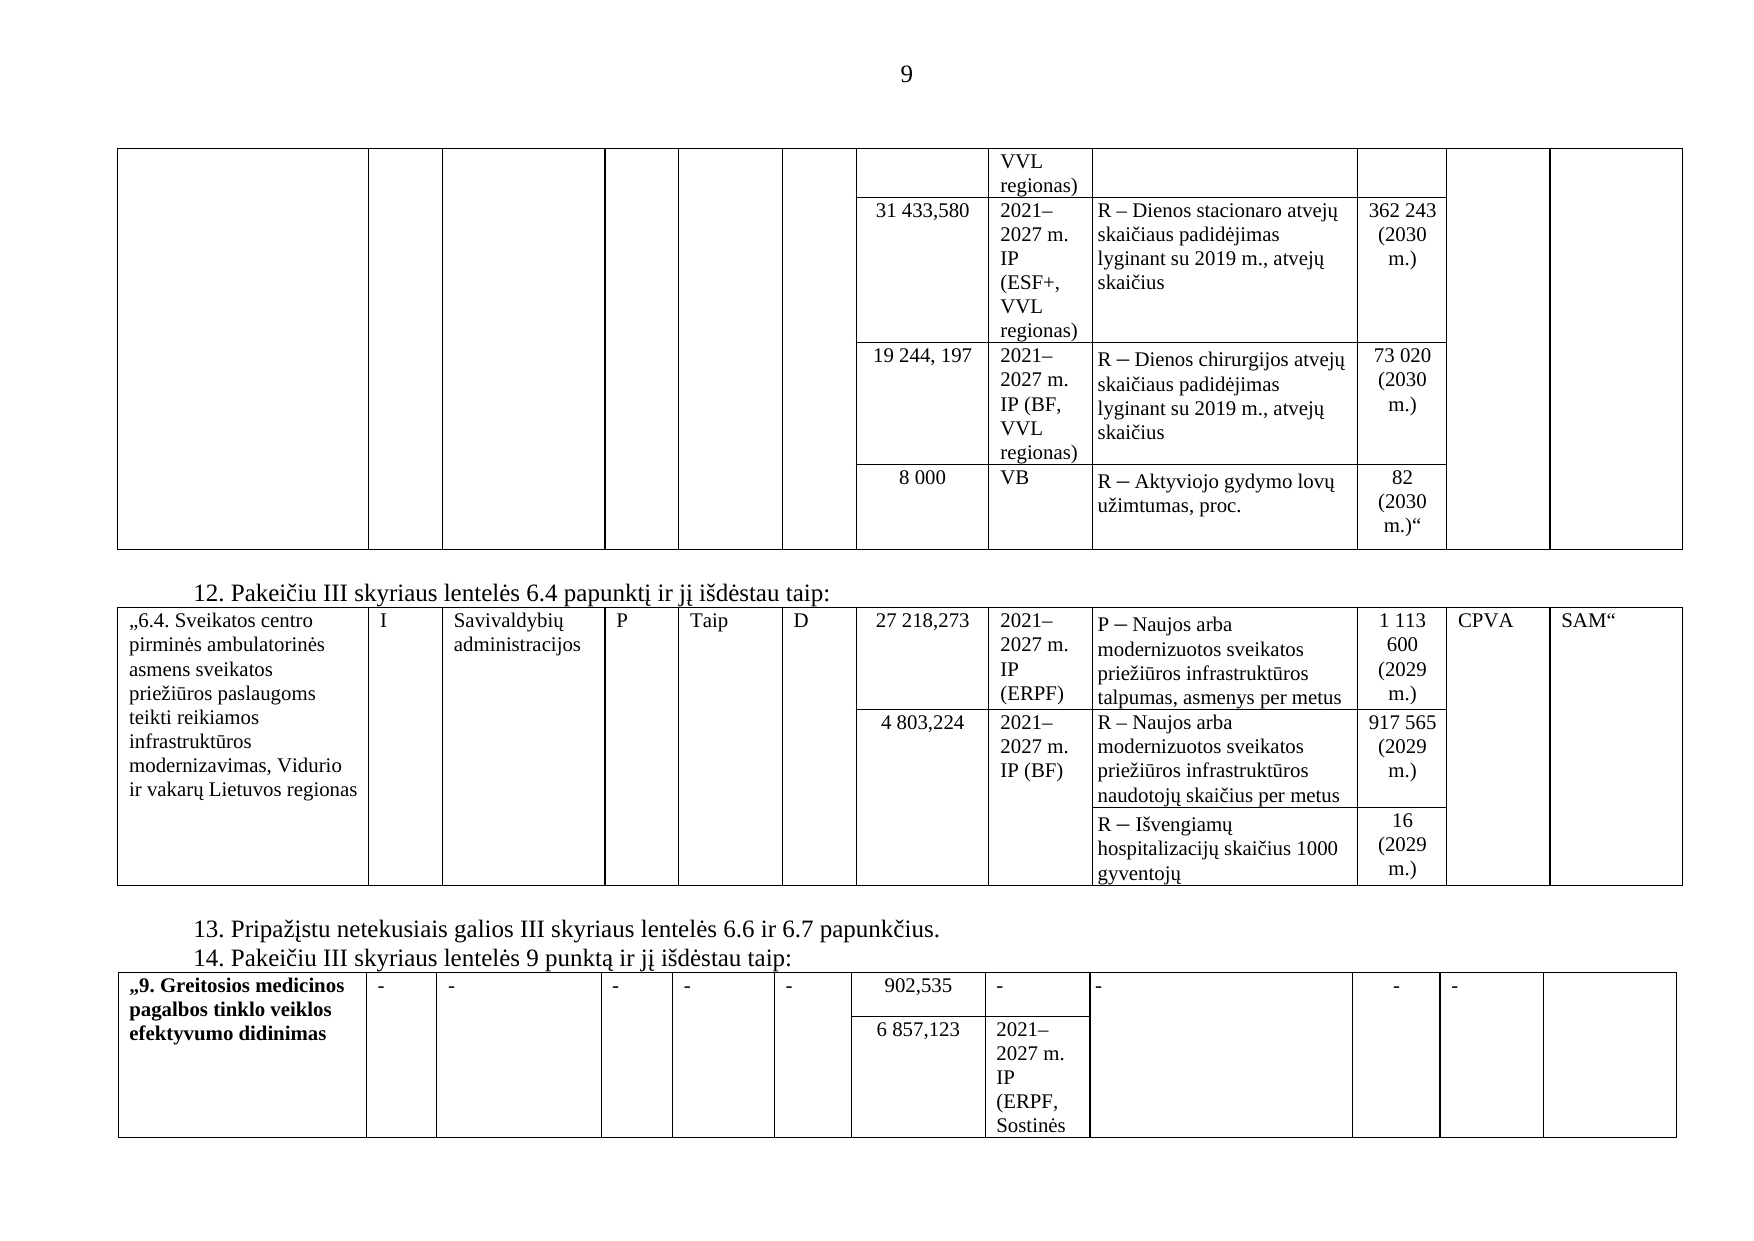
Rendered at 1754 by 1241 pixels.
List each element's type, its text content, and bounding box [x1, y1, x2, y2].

table_header - [606, 149, 678, 549]
table_cell 73 020 (2030 m.) [1358, 343, 1446, 464]
table_header - [986, 973, 1089, 1016]
table_header P [606, 608, 678, 884]
table_header CPVA [1447, 608, 1549, 884]
table_header - [369, 149, 442, 549]
table_header 902,535 [852, 973, 985, 1016]
text 14. Pakeičiu III skyriaus lentelės 9 punktą ir jį išdėstau taip: [193, 943, 1695, 972]
table_header „9. Greitosios medicinos pagalbos tinklo veiklos efektyvumo didinimas [119, 973, 366, 1137]
table_header „6.4. Sveikatos centro pirminės ambulatorinės asmens sveikatos priežiūros paslaugoms teikti reikiamos infrastruktūros modernizavimas, Vidurio ir vakarų Lietuvos regionas [118, 608, 368, 884]
table_cell [1093, 149, 1357, 197]
table_header 1 113 600 (2029 m.) [1358, 608, 1446, 709]
table_header [1551, 149, 1682, 549]
table_cell 16 (2029 m.) [1358, 808, 1446, 884]
table_cell VVL regionas) [989, 149, 1092, 197]
table_cell 2021–2027 m. IP (ERPF, Sostinės [986, 1017, 1089, 1137]
table_cell 362 243 (2030 m.) [1358, 198, 1446, 342]
table_header - [437, 973, 601, 1137]
table_cell [1358, 149, 1446, 197]
table_header - [1091, 973, 1352, 1137]
table_header [118, 149, 368, 549]
table_header SAM“ [1551, 608, 1682, 884]
table_header - [679, 149, 782, 549]
table_header P – Naujos arba modernizuotos sveikatos priežiūros infrastruktūros talpumas, asmenys per metus [1093, 608, 1357, 709]
table_header - [367, 973, 436, 1137]
table_header - [775, 973, 851, 1137]
table_cell VB [989, 465, 1092, 549]
table_cell 4 803,224 [857, 710, 988, 884]
table_header [1447, 149, 1549, 549]
table_cell 82 (2030 m.)“ [1358, 465, 1446, 549]
table_cell 6 857,123 [852, 1017, 985, 1137]
table_cell R – Aktyviojo gydymo lovų užimtumas, proc. [1093, 465, 1357, 549]
table_cell 8 000 [857, 465, 988, 549]
table_header Taip [679, 608, 782, 884]
table_header [1544, 973, 1676, 1137]
table_header 2021–2027 m. IP (ERPF) [989, 608, 1092, 709]
table_cell 2021–2027 m. IP (BF, VVL regionas) [989, 343, 1092, 464]
table_cell 19 244, 197 [857, 343, 988, 464]
table_header - [1441, 973, 1543, 1137]
table_header D [783, 608, 856, 884]
text 13. Pripažįstu netekusiais galios III skyriaus lentelės 6.6 ir 6.7 papunkčius. [193, 914, 1695, 943]
table_header Savivaldybių administracijos [443, 608, 604, 884]
text 12. Pakeičiu III skyriaus lentelės 6.4 papunktį ir jį išdėstau taip: [193, 578, 1695, 607]
table_cell 2021–2027 m. IP (BF) [989, 710, 1092, 884]
table_cell R – Dienos stacionaro atvejų skaičiaus padidėjimas lyginant su 2019 m., atvejų skaičius [1093, 198, 1357, 342]
table_header I [369, 608, 442, 884]
table_header - [673, 973, 774, 1137]
table_cell 31 433,580 [857, 198, 988, 342]
table_header - [443, 149, 604, 549]
table_header - [602, 973, 672, 1137]
table_cell [857, 149, 988, 197]
table_header - [1353, 973, 1439, 1137]
table_cell 2021–2027 m. IP (ESF+, VVL regionas) [989, 198, 1092, 342]
table_header 27 218,273 [857, 608, 988, 709]
table_cell R – Naujos arba modernizuotos sveikatos priežiūros infrastruktūros naudotojų skaičius per metus [1093, 710, 1357, 807]
table_header - [783, 149, 856, 549]
table_cell 917 565 (2029 m.) [1358, 710, 1446, 807]
table_cell R – Dienos chirurgijos atvejų skaičiaus padidėjimas lyginant su 2019 m., atvejų skaičius [1093, 343, 1357, 464]
table_cell R – Išvengiamų hospitalizacijų skaičius 1000 gyventojų [1093, 808, 1357, 884]
